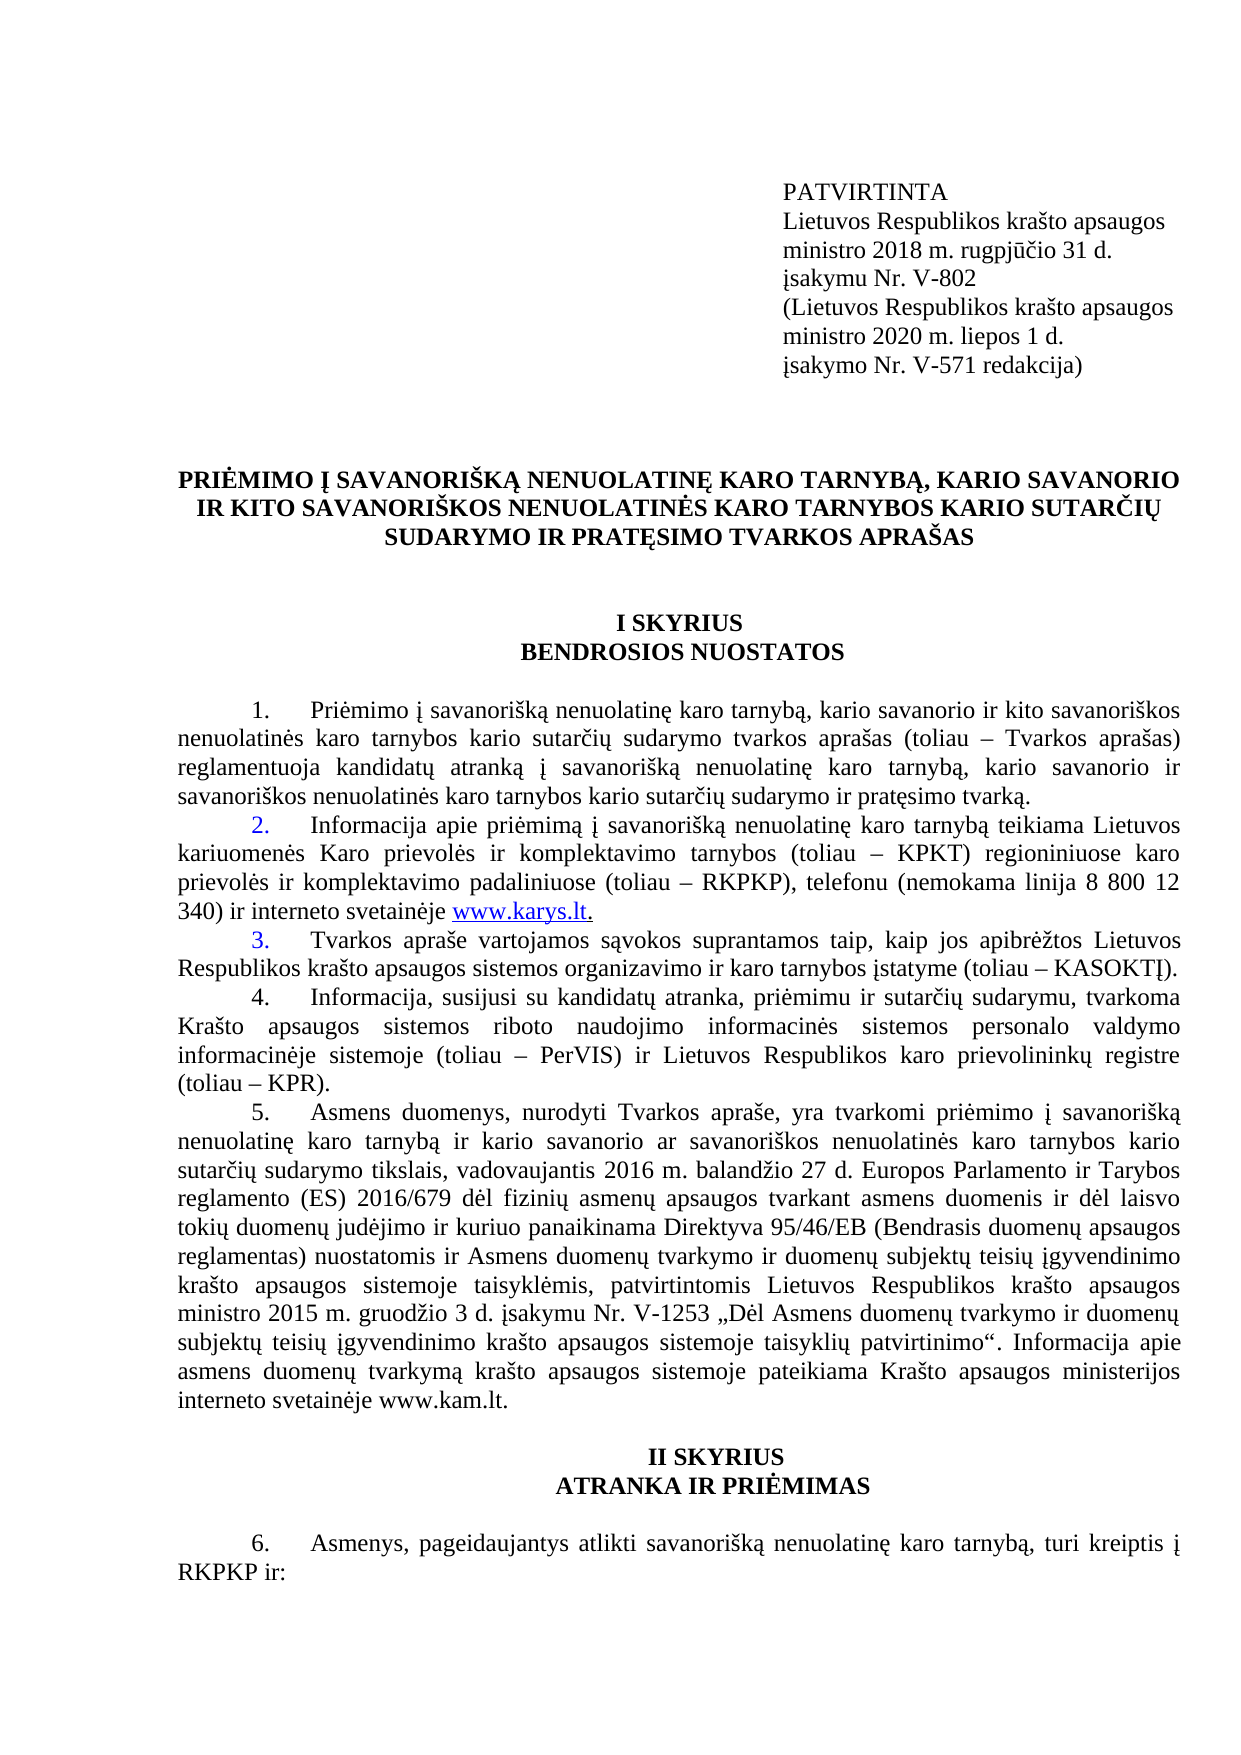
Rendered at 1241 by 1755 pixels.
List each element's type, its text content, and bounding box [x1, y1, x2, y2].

text BENDROSIOS NUOSTATOS [177, 637, 1181, 666]
text ATRANKA IR PRIĖMIMAS [177, 1471, 1181, 1500]
text ministro 2020 m. liepos 1 d. [783, 321, 1181, 350]
text 6. Asmenys, pageidaujantys atlikti savanorišką nenuolatinę karo tarnybą, turi kreiptis į RKPKP ir: [177, 1528, 1181, 1586]
text Lietuvos Respublikos krašto apsaugos [783, 206, 1181, 235]
text I SKYRIUS [177, 608, 1181, 637]
text II SKYRIUS [177, 1442, 1181, 1471]
text PRIĖMIMO Į SAVANORIŠKĄ NENUOLATINĘ KARO TARNYBĄ, KARIO SAVANORIO IR KITO SAVANORIŠKOS NENUOLATINĖS KARO TARNYBOS KARIO SUTARČIŲ SUDARYMO IR PRATĘSIMO TVARKOS APRAŠAS [177, 465, 1181, 551]
text PATVIRTINTA [783, 177, 1181, 206]
text 1. Priėmimo į savanorišką nenuolatinę karo tarnybą, kario savanorio ir kito savanoriškos nenuolatinės karo tarnybos kario sutarčių sudarymo tvarkos aprašas (toliau – Tvarkos aprašas) reglamentuoja kandidatų atranką į savanorišką nenuolatinę karo tarnybą, kario savanorio ir savanoriškos nenuolatinės karo tarnybos kario sutarčių sudarymo ir pratęsimo tvarką. [177, 695, 1181, 810]
text 3. Tvarkos apraše vartojamos sąvokos suprantamos taip, kaip jos apibrėžtos Lietuvos Respublikos krašto apsaugos sistemos organizavimo ir karo tarnybos įstatyme (toliau – KASOKTĮ). [177, 925, 1181, 982]
text 4. Informacija, susijusi su kandidatų atranka, priėmimu ir sutarčių sudarymu, tvarkoma Krašto apsaugos sistemos riboto naudojimo informacinės sistemos personalo valdymo informacinėje sistemoje (toliau – PerVIS) ir Lietuvos Respublikos karo prievolininkų registre (toliau – KPR). [177, 982, 1181, 1097]
text įsakymu Nr. V-802 [783, 263, 1181, 292]
text įsakymo Nr. V-571 redakcija) [783, 350, 1181, 378]
text ministro 2018 m. rugpjūčio 31 d. [783, 235, 1181, 263]
text 5. Asmens duomenys, nurodyti Tvarkos apraše, yra tvarkomi priėmimo į savanorišką nenuolatinę karo tarnybą ir kario savanorio ar savanoriškos nenuolatinės karo tarnybos kario sutarčių sudarymo tikslais, vadovaujantis 2016 m. balandžio 27 d. Europos Parlamento ir Tarybos reglamento (ES) 2016/679 dėl fizinių asmenų apsaugos tvarkant asmens duomenis ir dėl laisvo tokių duomenų judėjimo ir kuriuo panaikinama Direktyva 95/46/EB (Bendrasis duomenų apsaugos reglamentas) nuostatomis ir Asmens duomenų tvarkymo ir duomenų subjektų teisių įgyvendinimo krašto apsaugos sistemoje taisyklėmis, patvirtintomis Lietuvos Respublikos krašto apsaugos ministro 2015 m. gruodžio 3 d. įsakymu Nr. V-1253 „Dėl Asmens duomenų tvarkymo ir duomenų subjektų teisių įgyvendinimo krašto apsaugos sistemoje taisyklių patvirtinimo“. Informacija apie asmens duomenų tvarkymą krašto apsaugos sistemoje pateikiama Krašto apsaugos ministerijos interneto svetainėje www.kam.lt. [177, 1097, 1181, 1413]
text (Lietuvos Respublikos krašto apsaugos [783, 292, 1181, 321]
text 2. Informacija apie priėmimą į savanorišką nenuolatinę karo tarnybą teikiama Lietuvos kariuomenės Karo prievolės ir komplektavimo tarnybos (toliau – KPKT) regioniniuose karo prievolės ir komplektavimo padaliniuose (toliau – RKPKP), telefonu (nemokama linija 8 800 12 340) ir interneto svetainėje www.karys.lt. [177, 810, 1181, 925]
